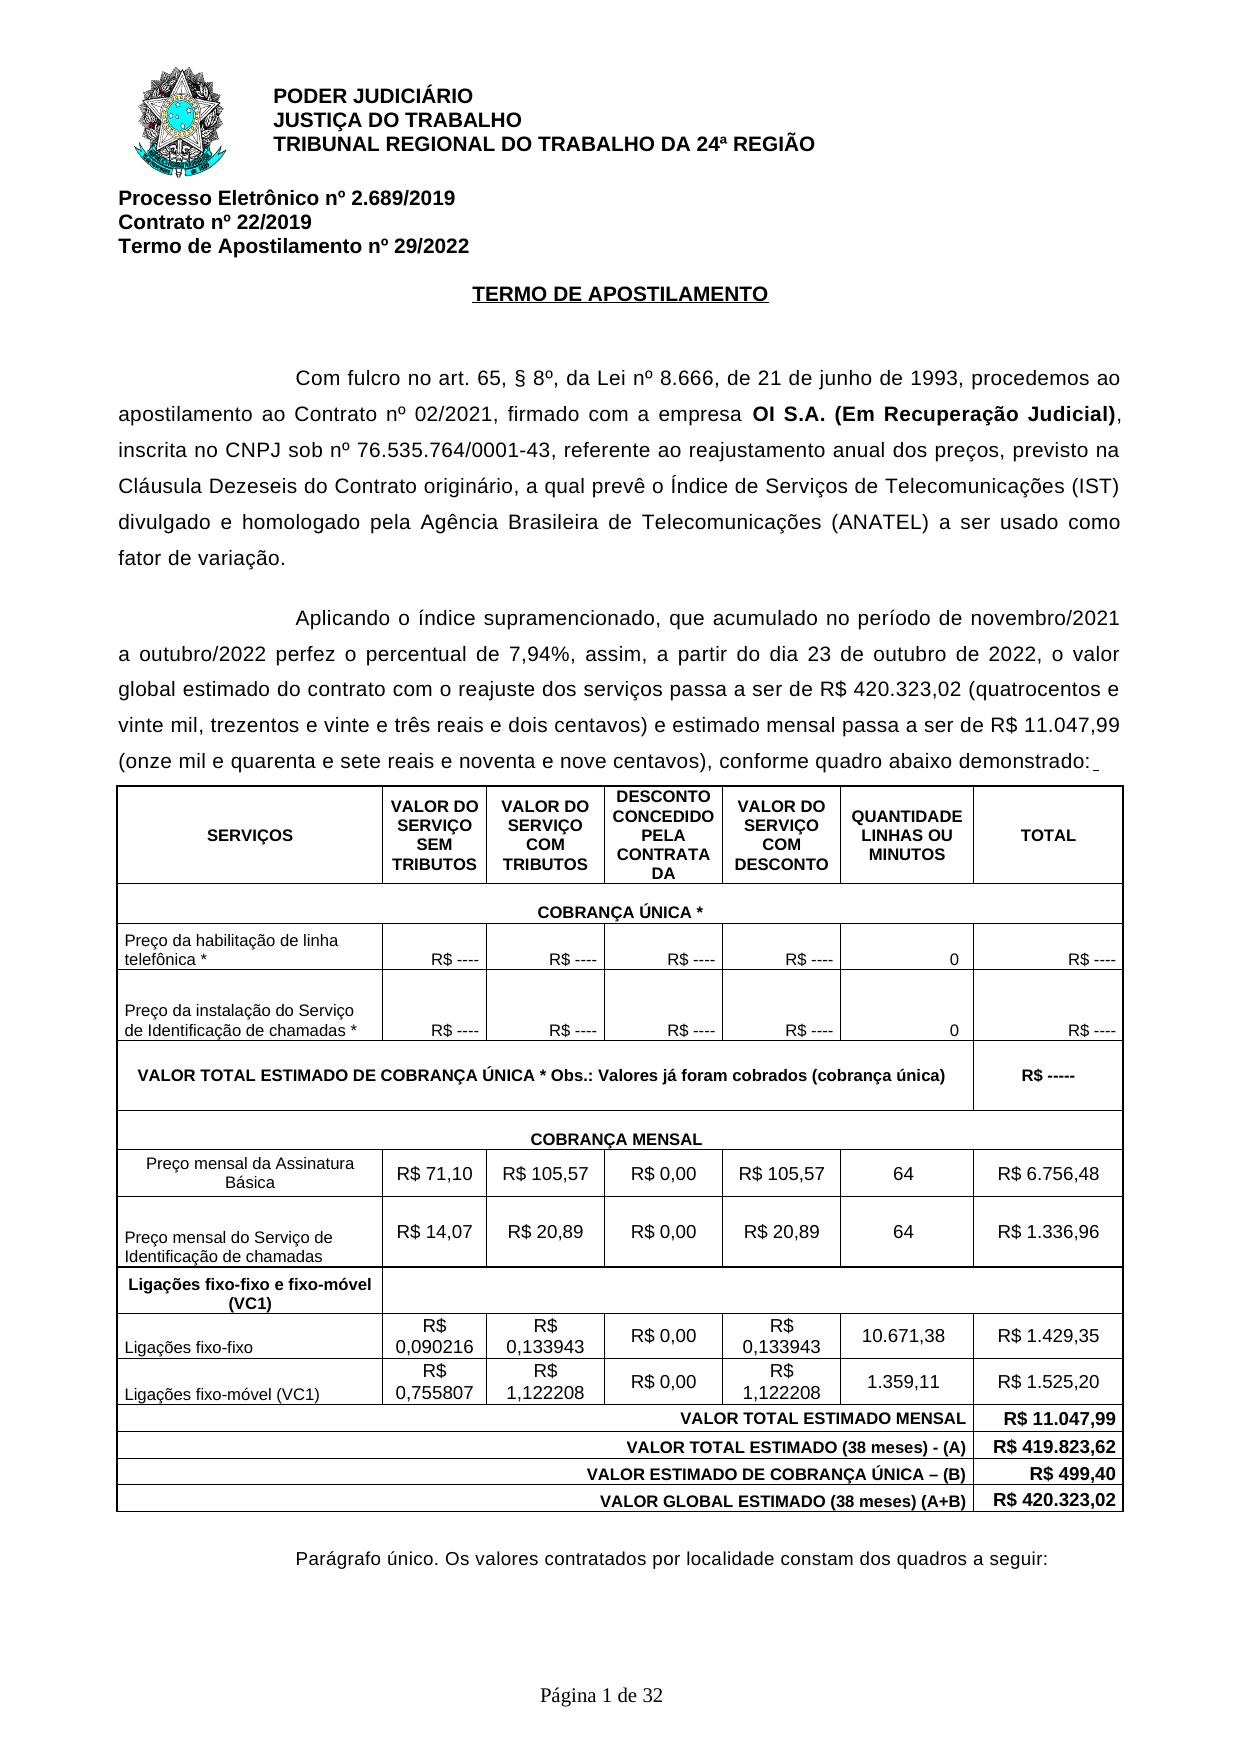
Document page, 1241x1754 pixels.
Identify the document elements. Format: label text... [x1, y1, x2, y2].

table_cell Preço da habilitação de linha telefônica * [118, 924, 382, 969]
table_cell Preço da instalação do Serviço de Identificação de chamadas * [118, 970, 382, 1039]
table_cell 64 [841, 1197, 973, 1266]
table_cell R$ 0,133943 [723, 1314, 840, 1357]
table_cell R$ 0,00 [605, 1150, 722, 1196]
table_header DESCONTO CONCEDIDO PELA CONTRATADA [605, 787, 722, 883]
text Com fulcro no art. 65, § 8º, da Lei nº 8.666, de 21 de junho de 1993, procedemos ao apostilamento ao Contrato nº 02/2021, firmado com a empresa OI S.A. (Em Recuperação Judicial), inscrita no CNPJ sob nº 76.535.764/0001-43, referente ao reajustamento anual dos preços, previsto na Cláusula Dezeseis do Contrato originário, a qual prevê o Índice de Serviços de Telecomunicações (IST) divulgado e homologado pela Agência Brasileira de Telecomunicações (ANATEL) a ser usado como fator de variação. [118, 366, 1122, 569]
table_cell R$ ---- [383, 924, 486, 969]
table_cell R$ ---- [383, 970, 486, 1039]
table_cell R$ 20,89 [723, 1197, 840, 1266]
table_cell COBRANÇA MENSAL [118, 1111, 1122, 1149]
table_cell R$ 6.756,48 [974, 1150, 1122, 1196]
table_cell VALOR TOTAL ESTIMADO DE COBRANÇA ÚNICA * Obs.: Valores já foram cobrados (cobrança única) [118, 1041, 973, 1110]
table_cell VALOR TOTAL ESTIMADO (38 meses) - (A) [118, 1432, 973, 1457]
table_cell VALOR TOTAL ESTIMADO MENSAL [118, 1405, 973, 1431]
table_cell Preço mensal da Assinatura Básica [118, 1150, 382, 1196]
table_cell R$ 105,57 [723, 1150, 840, 1196]
table_cell R$ 1,122208 [723, 1359, 840, 1404]
text TERMO DE APOSTILAMENTO [118, 281, 1122, 305]
table_header SERVIÇOS [118, 787, 382, 883]
table_cell VALOR ESTIMADO DE COBRANÇA ÚNICA – (B) [118, 1459, 973, 1484]
table_header VALOR DO SERVIÇO SEM TRIBUTOS [383, 787, 486, 883]
table_cell R$ 420.323,02 [974, 1485, 1122, 1511]
table_cell R$ 1.525,20 [974, 1359, 1122, 1404]
table_cell [383, 1268, 1122, 1313]
table_cell R$ ---- [487, 924, 604, 969]
table_header VALOR DO SERVIÇO COM TRIBUTOS [487, 787, 604, 883]
table_cell R$ ----- [974, 1041, 1122, 1110]
table_cell 64 [841, 1150, 973, 1196]
table_cell Ligações fixo-móvel (VC1) [118, 1359, 382, 1404]
text Aplicando o índice supramencionado, que acumulado no período de novembro/2021 a outubro/2022 perfez o percentual de 7,94%, assim, a partir do dia 23 de outubro de 2022, o valor global estimado do contrato com o reajuste dos serviços passa a ser de R$ 420.323,02 (quatrocentos e vinte mil, trezentos e vinte e três reais e dois centavos) e estimado mensal passa a ser de R$ 11.047,99 (onze mil e quarenta e sete reais e noventa e nove centavos), conforme quadro abaixo demonstrado: [118, 605, 1122, 773]
table_header QUANTIDADE LINHAS OU MINUTOS [841, 787, 973, 883]
table_cell Preço mensal do Serviço de Identificação de chamadas [118, 1197, 382, 1266]
table_cell R$ ---- [723, 970, 840, 1039]
table_cell R$ 0,00 [605, 1314, 722, 1357]
table_header TOTAL [974, 787, 1122, 883]
table_cell R$ ---- [974, 924, 1122, 969]
table_cell R$ ---- [487, 970, 604, 1039]
table_cell R$ ---- [974, 970, 1122, 1039]
table_cell R$ 71,10 [383, 1150, 486, 1196]
table_cell 0 [841, 970, 973, 1039]
text Parágrafo único. Os valores contratados por localidade constam dos quadros a seguir: [118, 1548, 1121, 1569]
table_cell Ligações fixo-fixo e fixo-móvel (VC1) [118, 1268, 382, 1313]
table_cell R$ 105,57 [487, 1150, 604, 1196]
table_cell R$ 14,07 [383, 1197, 486, 1266]
table_cell 10.671,38 [841, 1314, 973, 1357]
table_cell Ligações fixo-fixo [118, 1314, 382, 1357]
table_cell R$ 0,00 [605, 1359, 722, 1404]
picture [133, 66, 228, 178]
table_cell R$ 1.429,35 [974, 1314, 1122, 1357]
table_cell R$ 0,090216 [383, 1314, 486, 1357]
table_cell R$ 0,755807 [383, 1359, 486, 1404]
table_cell R$ 1,122208 [487, 1359, 604, 1404]
table_cell R$ ---- [605, 970, 722, 1039]
table_cell R$ 0,00 [605, 1197, 722, 1266]
table_cell COBRANÇA ÚNICA * [118, 884, 1122, 922]
table_cell R$ 20,89 [487, 1197, 604, 1266]
table_cell VALOR GLOBAL ESTIMADO (38 meses) (A+B) [118, 1485, 973, 1511]
table_cell R$ 11.047,99 [974, 1405, 1122, 1431]
table_cell 0 [841, 924, 973, 969]
table_cell R$ 1.336,96 [974, 1197, 1122, 1266]
table_header VALOR DO SERVIÇO COM DESCONTO [723, 787, 840, 883]
table_cell R$ 0,133943 [487, 1314, 604, 1357]
table_cell R$ 499,40 [974, 1459, 1122, 1484]
table_cell R$ ---- [723, 924, 840, 969]
table_cell R$ ---- [605, 924, 722, 969]
table_cell R$ 419.823,62 [974, 1432, 1122, 1457]
table_cell 1.359,11 [841, 1359, 973, 1404]
